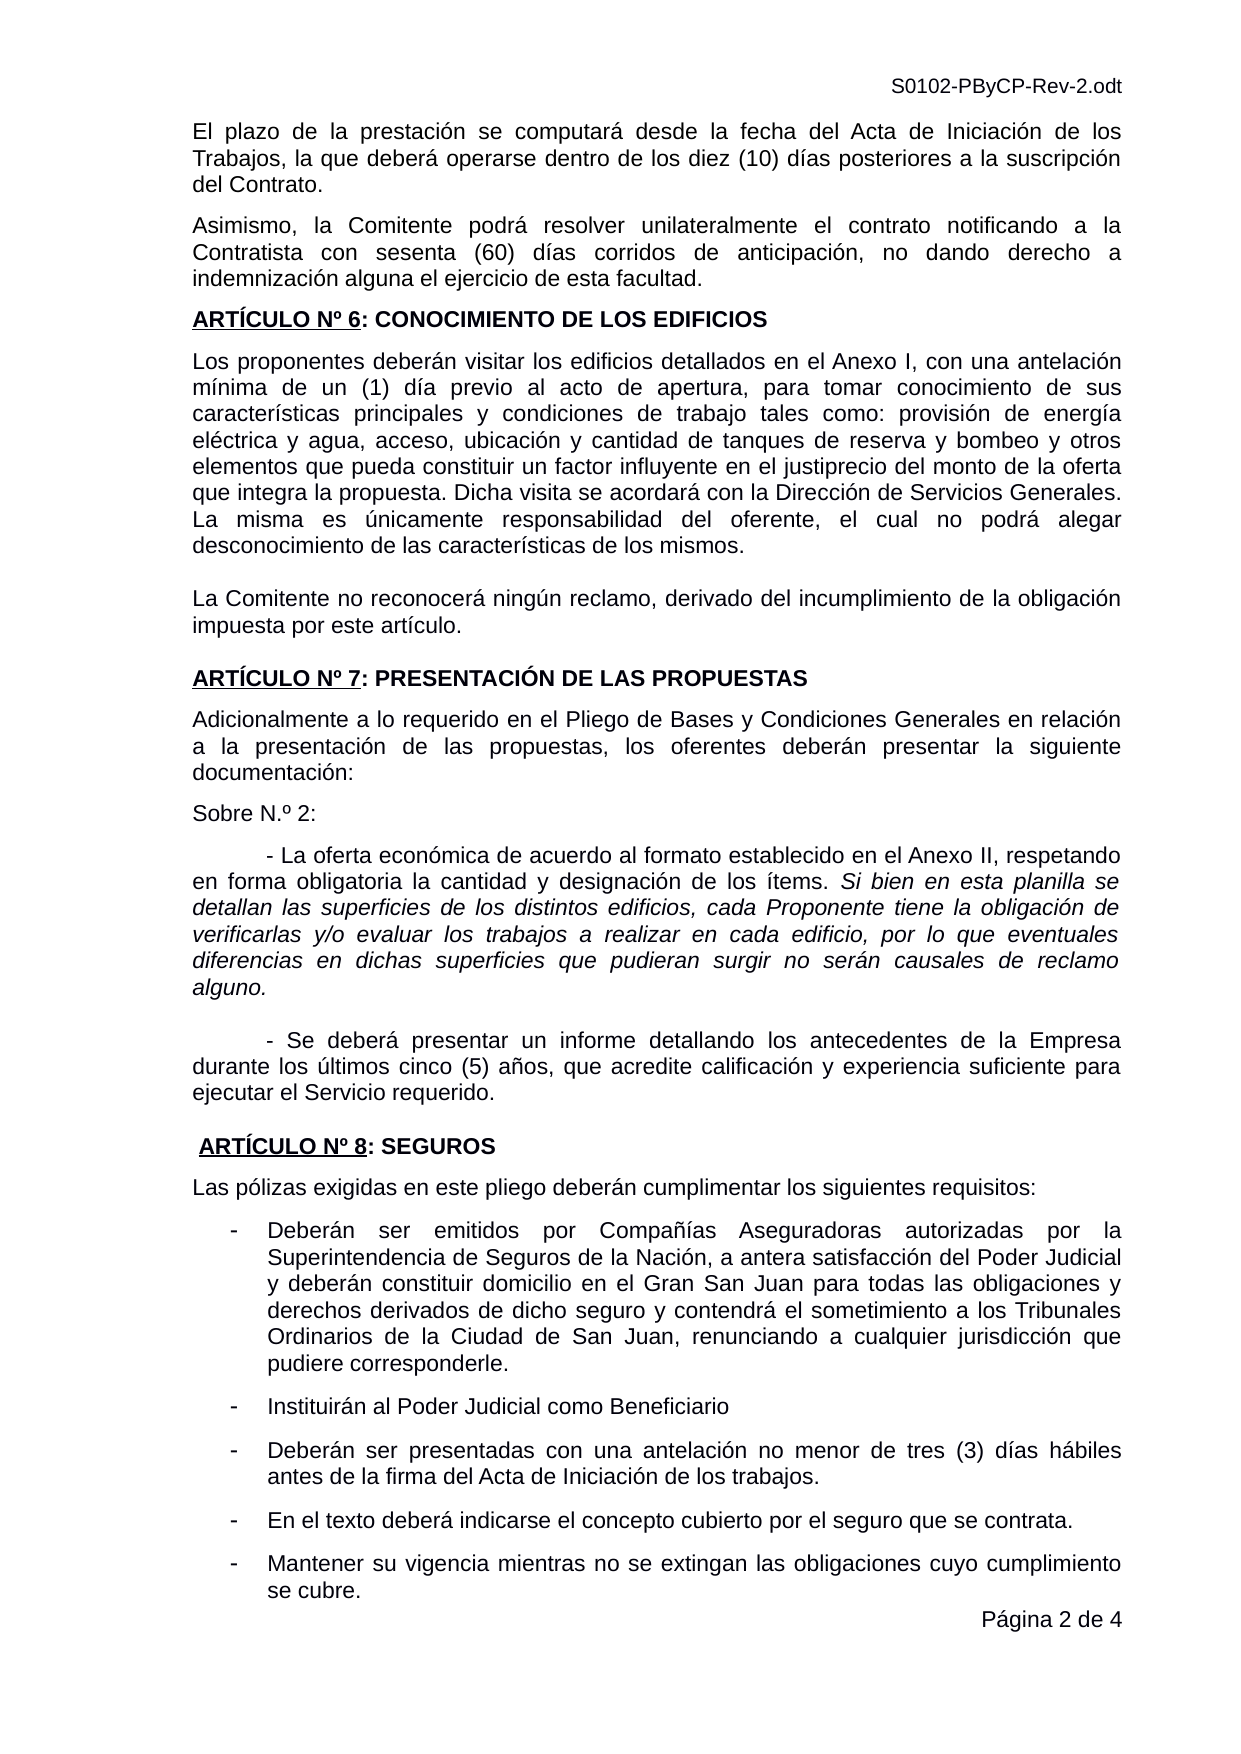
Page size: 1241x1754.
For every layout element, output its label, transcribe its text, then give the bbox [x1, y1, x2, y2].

text ARTÍCULO Nº 6: CONOCIMIENTO DE LOS EDIFICIOS [192, 306, 1122, 333]
text Adicionalmente a lo requerido en el Pliego de Bases y Condiciones Generales en relación a la presentación de las propuestas, los oferentes deberán presentar la siguiente documentación: [192, 706, 1122, 785]
text Las pólizas exigidas en este pliego deberán cumplimentar los siguientes requisitos: [192, 1174, 1122, 1200]
text - La oferta económica de acuerdo al formato establecido en el Anexo II, respetando en forma obligatoria la cantidad y designación de los ítems. Si bien en esta planilla se detallan las superficies de los distintos edificios, cada Proponente tiene la obligación de verificarlas y/o evaluar los trabajos a realizar en cada edificio, por lo que eventuales diferencias en dichas superficies que pudieran surgir no serán causales de reclamo alguno. [192, 842, 1122, 1000]
list Deberán ser emitidos por Compañías Aseguradoras autorizadas por la Superintendencia de Seguros de la Nación, a antera satisfacción del Poder Judicial y deberán constituir domicilio en el Gran San Juan para todas las obligaciones y derechos derivados de dicho seguro y contendrá el sometimiento a los Tribunales Ordinarios de la Ciudad de San Juan, renunciando a cualquier jurisdicción que pudiere corresponderle. [229, 1215, 1122, 1376]
list Mantener su vigencia mientras no se extingan las obligaciones cuyo cumplimiento se cubre. [229, 1548, 1122, 1603]
text - Se deberá presentar un informe detallando los antecedentes de la Empresa durante los últimos cinco (5) años, que acredite calificación y experiencia suficiente para ejecutar el Servicio requerido. [192, 1027, 1122, 1106]
text Sobre N.º 2: [192, 800, 1122, 827]
list Deberán ser presentadas con una antelación no menor de tres (3) días hábiles antes de la firma del Acta de Iniciación de los trabajos. [229, 1434, 1122, 1490]
list Instituirán al Poder Judicial como Beneficiario [229, 1391, 1122, 1419]
text La Comitente no reconocerá ningún reclamo, derivado del incumplimiento de la obligación impuesta por este artículo. [192, 585, 1122, 638]
text ARTÍCULO Nº 7: PRESENTACIÓN DE LAS PROPUESTAS [192, 665, 1122, 691]
text ARTÍCULO Nº 8: SEGUROS [192, 1133, 1122, 1159]
list En el texto deberá indicarse el concepto cubierto por el seguro que se contrata. [229, 1505, 1122, 1533]
text Asimismo, la Comitente podrá resolver unilateralmente el contrato notificando a la Contratista con sesenta (60) días corridos de anticipación, no dando derecho a indemnización alguna el ejercicio de esta facultad. [192, 212, 1122, 291]
text Los proponentes deberán visitar los edificios detallados en el Anexo I, con una antelación mínima de un (1) día previo al acto de apertura, para tomar conocimiento de sus características principales y condiciones de trabajo tales como: provisión de energía eléctrica y agua, acceso, ubicación y cantidad de tanques de reserva y bombeo y otros elementos que pueda constituir un factor influyente en el justiprecio del monto de la oferta que integra la propuesta. Dicha visita se acordará con la Dirección de Servicios Generales. La misma es únicamente responsabilidad del oferente, el cual no podrá alegar desconocimiento de las características de los mismos. [192, 348, 1122, 558]
text El plazo de la prestación se computará desde la fecha del Acta de Iniciación de los Trabajos, la que deberá operarse dentro de los diez (10) días posteriores a la suscripción del Contrato. [192, 118, 1122, 197]
